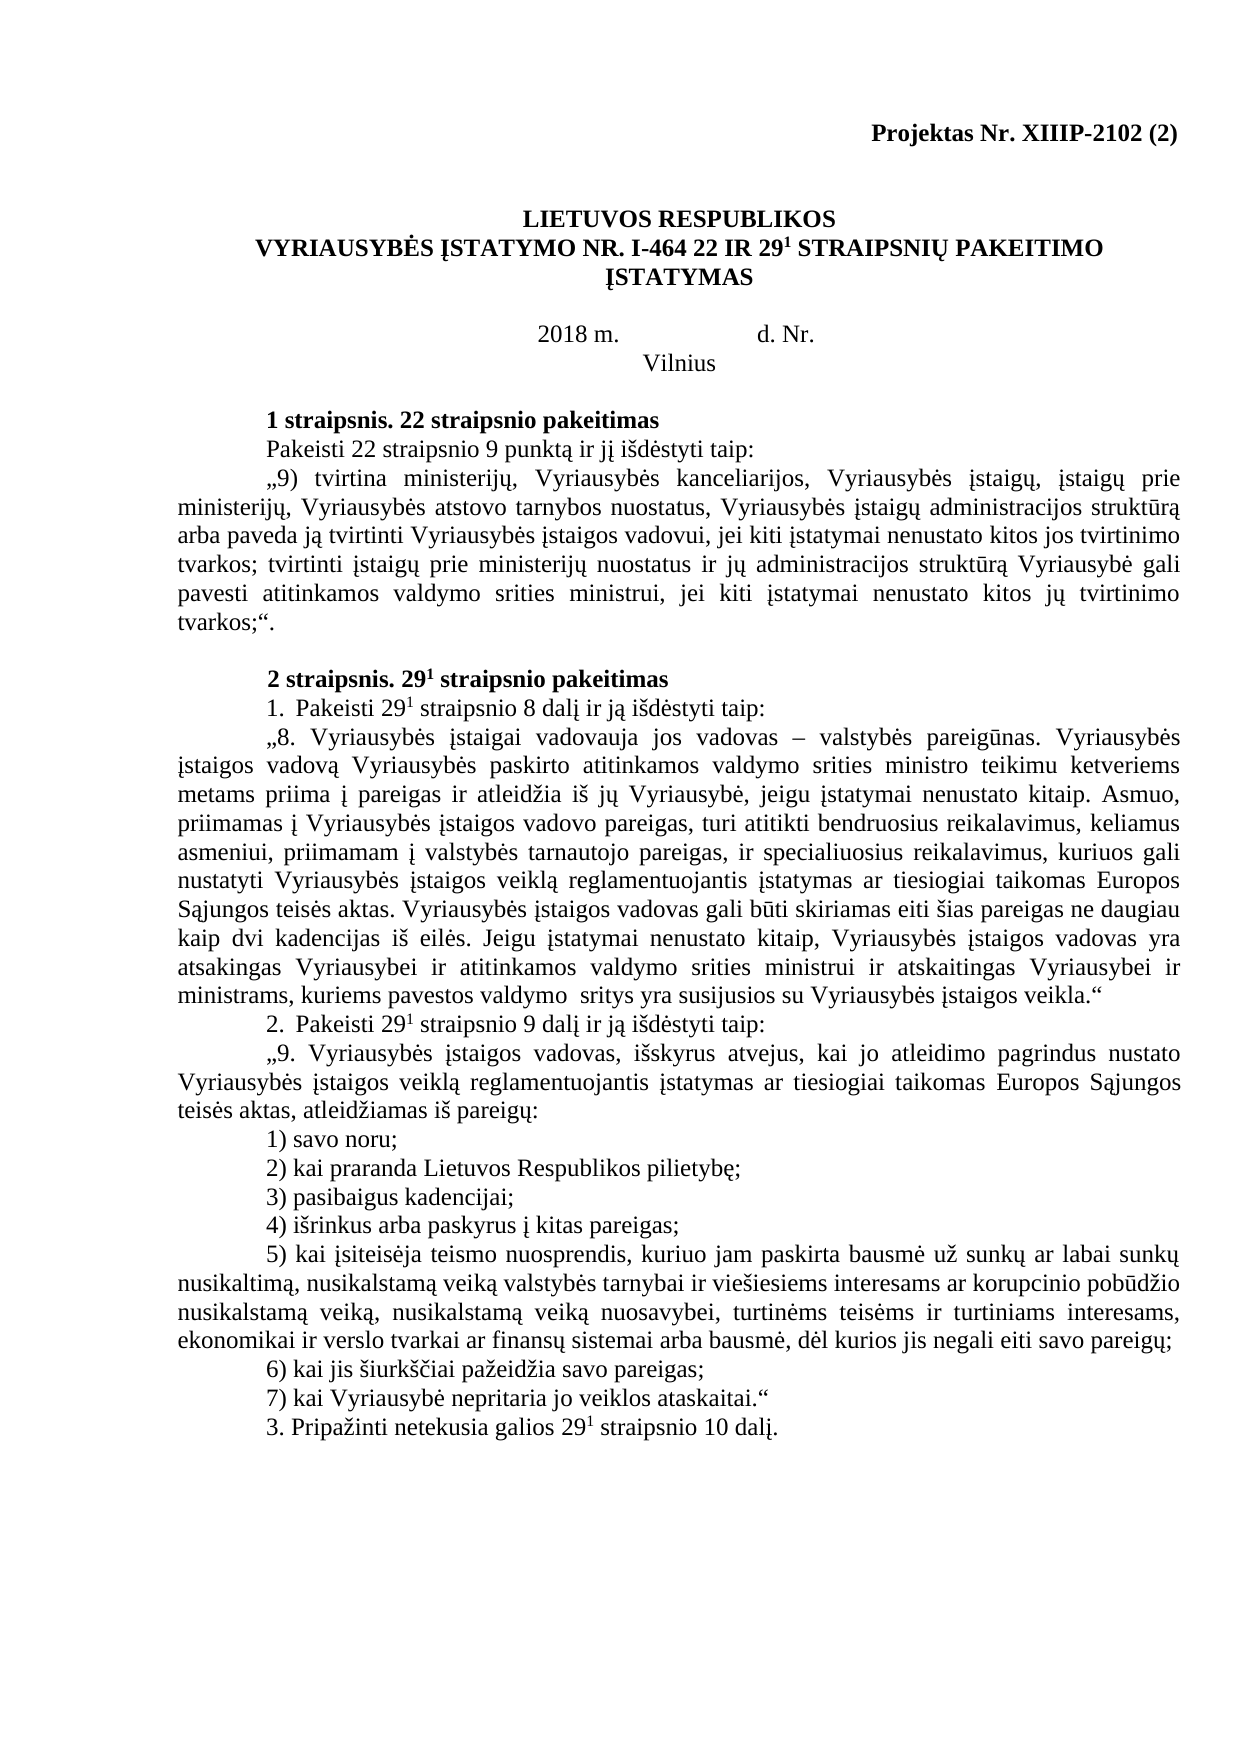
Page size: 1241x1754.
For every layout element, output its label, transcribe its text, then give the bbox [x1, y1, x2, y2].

text „9) tvirtina ministerijų, Vyriausybės kanceliarijos, Vyriausybės įstaigų, įstaigų prie ministerijų, Vyriausybės atstovo tarnybos nuostatus, Vyriausybės įstaigų administracijos struktūrą arba paveda ją tvirtinti Vyriausybės įstaigos vadovui, jei kiti įstatymai nenustato kitos jos tvirtinimo tvarkos; tvirtinti įstaigų prie ministerijų nuostatus ir jų administracijos struktūrą Vyriausybė gali pavesti atitinkamos valdymo srities ministrui, jei kiti įstatymai nenustato kitos jų tvirtinimo tvarkos;“. [177, 463, 1181, 636]
text 2) kai praranda Lietuvos Respublikos pilietybę; [177, 1153, 1181, 1182]
text „9. Vyriausybės įstaigos vadovas, išskyrus atvejus, kai jo atleidimo pagrindus nustato Vyriausybės įstaigos veiklą reglamentuojantis įstatymas ar tiesiogiai taikomas Europos Sąjungos teisės aktas, atleidžiamas iš pareigų: [177, 1038, 1181, 1124]
text 5) kai įsiteisėja teismo nuosprendis, kuriuo jam paskirta bausmė už sunkų ar labai sunkų nusikaltimą, nusikalstamą veiką valstybės tarnybai ir viešiesiems interesams ar korupcinio pobūdžio nusikalstamą veiką, nusikalstamą veiką nuosavybei, turtinėms teisėms ir turtiniams interesams, ekonomikai ir verslo tvarkai ar finansų sistemai arba bausmė, dėl kurios jis negali eiti savo pareigų; [177, 1239, 1181, 1354]
text „8. Vyriausybės įstaigai vadovauja jos vadovas – valstybės pareigūnas. Vyriausybės įstaigos vadovą Vyriausybės paskirto atitinkamos valdymo srities ministro teikimu ketveriems metams priima į pareigas ir atleidžia iš jų Vyriausybė, jeigu įstatymai nenustato kitaip. Asmuo, priimamas į Vyriausybės įstaigos vadovo pareigas, turi atitikti bendruosius reikalavimus, keliamus asmeniui, priimamam į valstybės tarnautojo pareigas, ir specialiuosius reikalavimus, kuriuos gali nustatyti Vyriausybės įstaigos veiklą reglamentuojantis įstatymas ar tiesiogiai taikomas Europos Sąjungos teisės aktas. Vyriausybės įstaigos vadovas gali būti skiriamas eiti šias pareigas ne daugiau kaip dvi kadencijas iš eilės. Jeigu įstatymai nenustato kitaip, Vyriausybės įstaigos vadovas yra atsakingas Vyriausybei ir atitinkamos valdymo srities ministrui ir atskaitingas Vyriausybei ir ministrams, kuriems pavestos valdymo sritys yra susijusios su Vyriausybės įstaigos veikla.“ [177, 722, 1181, 1009]
text 2018 m. d. Nr. [177, 319, 1181, 348]
text 1) savo noru; [177, 1124, 1181, 1153]
text Vilnius [177, 348, 1181, 377]
text 3) pasibaigus kadencijai; [177, 1182, 1181, 1211]
text 1 straipsnis. 22 straipsnio pakeitimas [177, 406, 1181, 434]
text ĮSTATYMAS [177, 262, 1181, 291]
text 4) išrinkus arba paskyrus į kitas pareigas; [177, 1211, 1181, 1239]
text 6) kai jis šiurkščiai pažeidžia savo pareigas; [177, 1354, 1181, 1383]
text 3. Pripažinti netekusia galios 291 straipsnio 10 dalį. [177, 1412, 1181, 1441]
text LIETUVOS RESPUBLIKOS [177, 204, 1181, 233]
text 2. Pakeisti 291 straipsnio 9 dalį ir ją išdėstyti taip: [177, 1009, 1181, 1038]
text 7) kai Vyriausybė nepritaria jo veiklos ataskaitai.“ [177, 1383, 1181, 1412]
text 2 straipsnis. 291 straipsnio pakeitimas [192, 664, 1181, 693]
text Vyriausybės įstatymo NR. I-464 22 IR 291 straipsniŲ PAKEITIMO [177, 233, 1181, 262]
text Pakeisti 22 straipsnio 9 punktą ir jį išdėstyti taip: [177, 434, 1181, 463]
text Projektas Nr. XIIIP-2102 (2) [177, 118, 1181, 147]
text 1. Pakeisti 291 straipsnio 8 dalį ir ją išdėstyti taip: [177, 693, 1181, 722]
